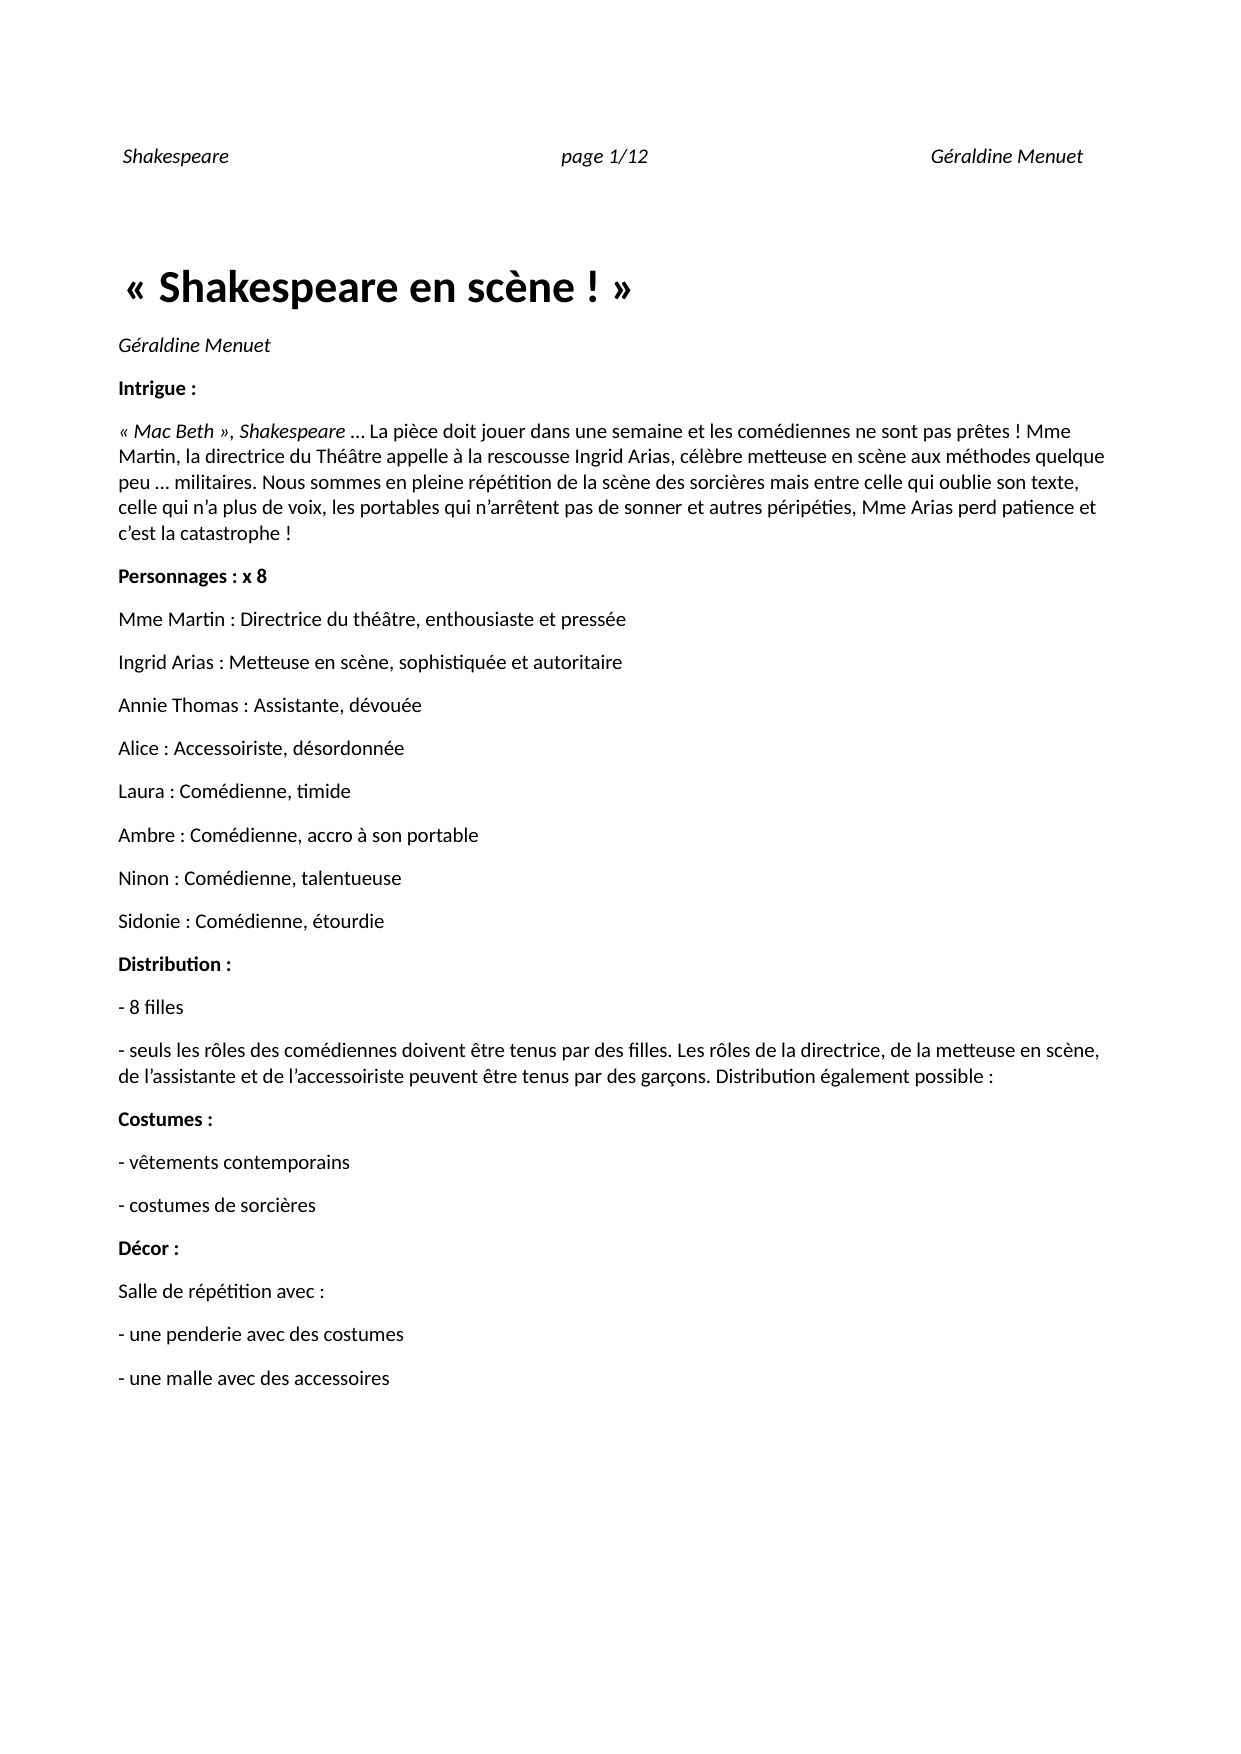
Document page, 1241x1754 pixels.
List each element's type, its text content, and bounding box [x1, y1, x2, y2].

text Intrigue : [118, 375, 1122, 401]
text Ambre : Comédienne, accro à son portable [118, 822, 1122, 847]
text Laura : Comédienne, timide [118, 779, 1122, 804]
text Annie Thomas : Assistante, dévouée [118, 692, 1122, 718]
text Salle de répétition avec : [118, 1278, 1122, 1304]
text - vêtements contemporains [118, 1149, 1122, 1174]
text Ninon : Comédienne, talentueuse [118, 865, 1122, 890]
text Mme Martin : Directrice du théâtre, enthousiaste et pressée [118, 606, 1122, 632]
text Ingrid Arias : Metteuse en scène, sophistiquée et autoritaire [118, 649, 1122, 675]
text « Shakespeare en scène ! » [118, 258, 1122, 314]
text - 8 filles [118, 994, 1122, 1020]
text - costumes de sorcières [118, 1192, 1122, 1218]
text Sidonie : Comédienne, étourdie [118, 908, 1122, 933]
text Personnages : x 8 [118, 563, 1122, 588]
text Décor : [118, 1235, 1122, 1261]
text Costumes : [118, 1106, 1122, 1131]
text Alice : Accessoiriste, désordonnée [118, 736, 1122, 761]
text Distribution : [118, 951, 1122, 977]
text Géraldine Menuet [118, 332, 1122, 357]
text - une penderie avec des costumes [118, 1322, 1122, 1347]
text - seuls les rôles des comédiennes doivent être tenus par des filles. Les rôles de la directrice, de la metteuse en scène, de l’assistante et de l’accessoiriste peuvent être tenus par des garçons. Distribution également possible : [118, 1037, 1122, 1088]
text « Mac Beth », Shakespeare … La pièce doit jouer dans une semaine et les comédiennes ne sont pas prêtes ! Mme Martin, la directrice du Théâtre appelle à la rescousse Ingrid Arias, célèbre metteuse en scène aux méthodes quelque peu … militaires. Nous sommes en pleine répétition de la scène des sorcières mais entre celle qui oublie son texte, celle qui n’a plus de voix, les portables qui n’arrêtent pas de sonner et autres péripéties, Mme Arias perd patience et c’est la catastrophe ! [118, 418, 1122, 545]
text - une malle avec des accessoires [118, 1365, 1122, 1390]
